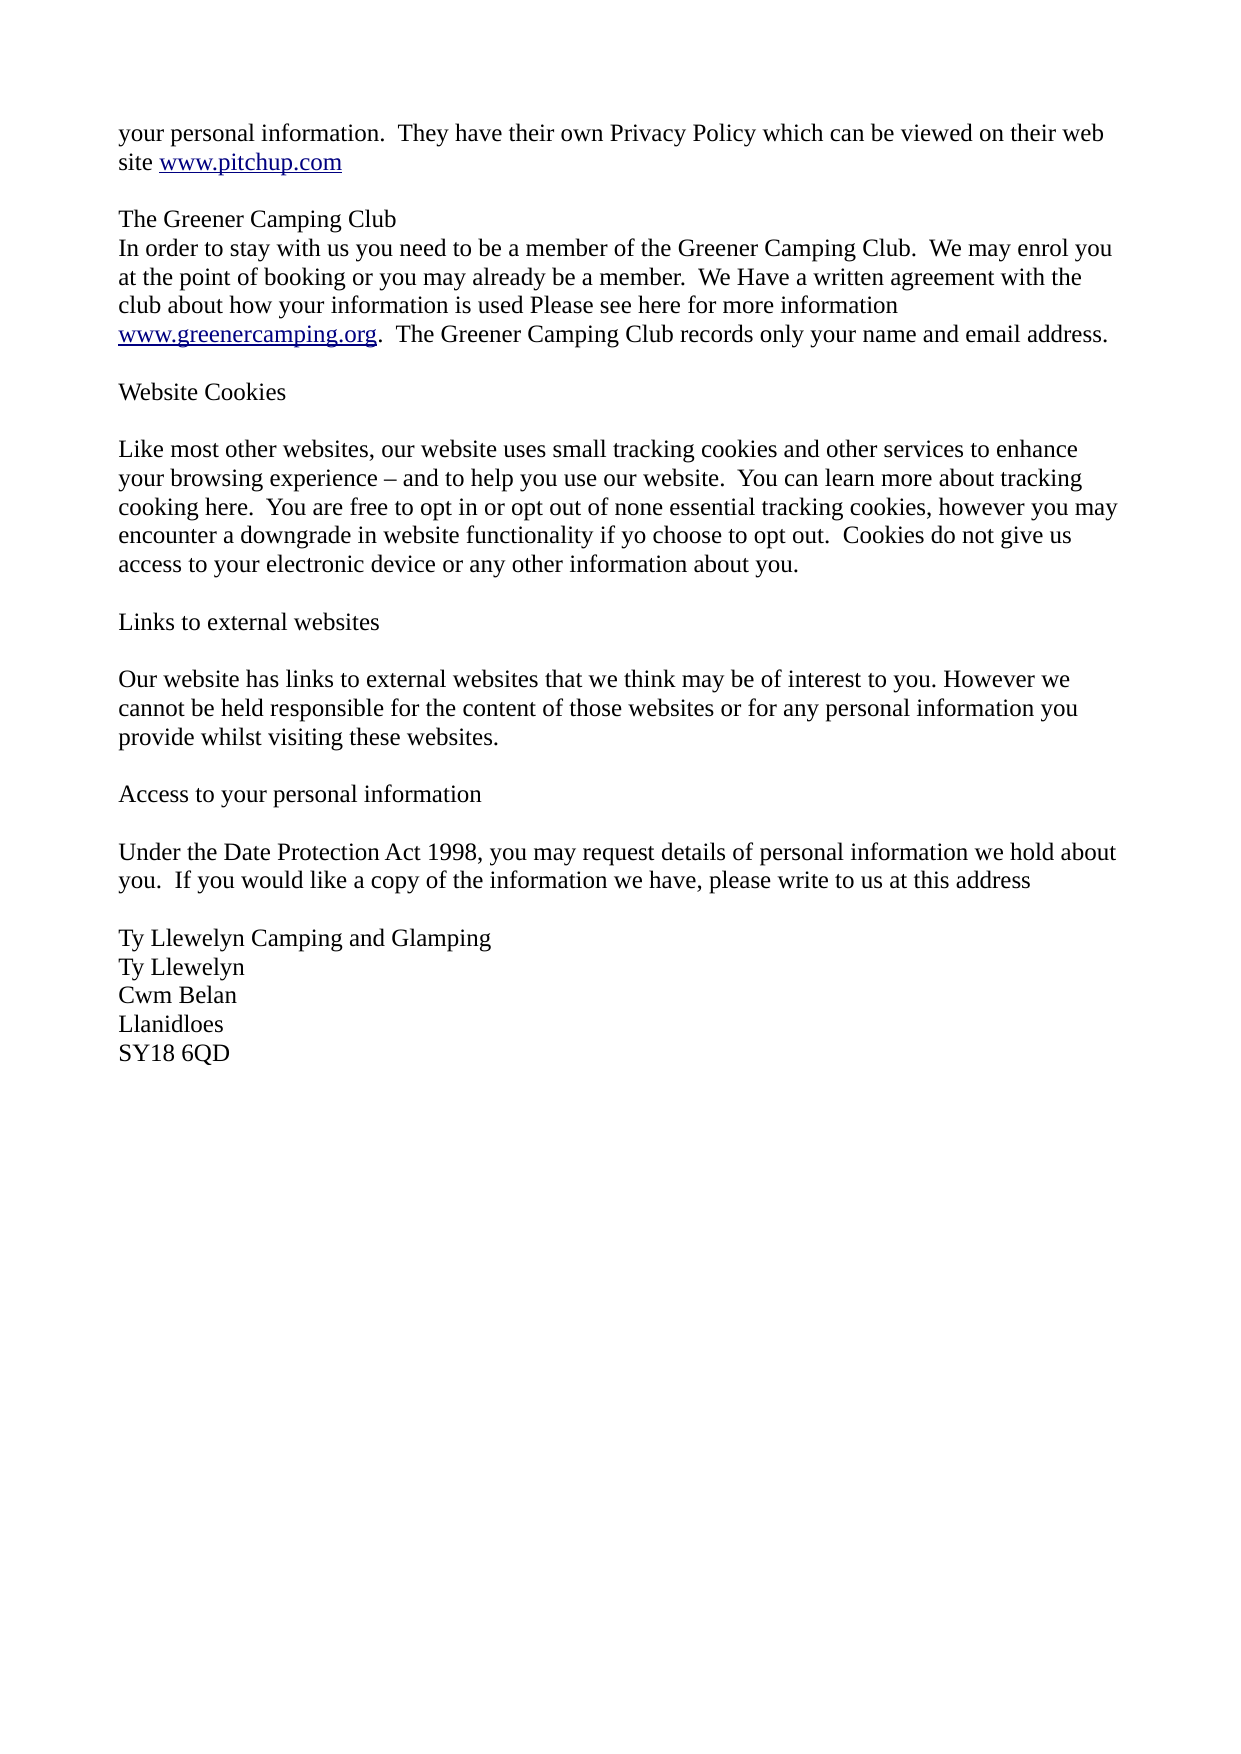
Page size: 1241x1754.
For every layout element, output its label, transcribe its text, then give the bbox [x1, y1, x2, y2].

text In order to stay with us you need to be a member of the Greener Camping Club. We may enrol you at the point of booking or you may already be a member. We Have a written agreement with the club about how your information is used Please see here for more information www.greenercamping.org. The Greener Camping Club records only your name and email address. [118, 233, 1122, 348]
text Ty Llewelyn [118, 952, 1122, 981]
text Our website has links to external websites that we think may be of interest to you. However we cannot be held responsible for the content of those websites or for any personal information you provide whilst visiting these websites. [118, 664, 1122, 751]
text Links to external websites [118, 607, 1122, 636]
text Access to your personal information [118, 779, 1122, 808]
text SY18 6QD [118, 1038, 1122, 1067]
text your personal information. They have their own Privacy Policy which can be viewed on their web site www.pitchup.com [118, 118, 1122, 176]
text Llanidloes [118, 1009, 1122, 1038]
text Ty Llewelyn Camping and Glamping [118, 923, 1122, 952]
text Cwm Belan [118, 981, 1122, 1009]
text Under the Date Protection Act 1998, you may request details of personal information we hold about you. If you would like a copy of the information we have, please write to us at this address [118, 837, 1122, 894]
text The Greener Camping Club [118, 204, 1122, 233]
text Like most other websites, our website uses small tracking cookies and other services to enhance your browsing experience – and to help you use our website. You can learn more about tracking cooking here. You are free to opt in or opt out of none essential tracking cookies, however you may encounter a downgrade in website functionality if yo choose to opt out. Cookies do not give us access to your electronic device or any other information about you. [118, 434, 1122, 578]
text Website Cookies [118, 377, 1122, 406]
